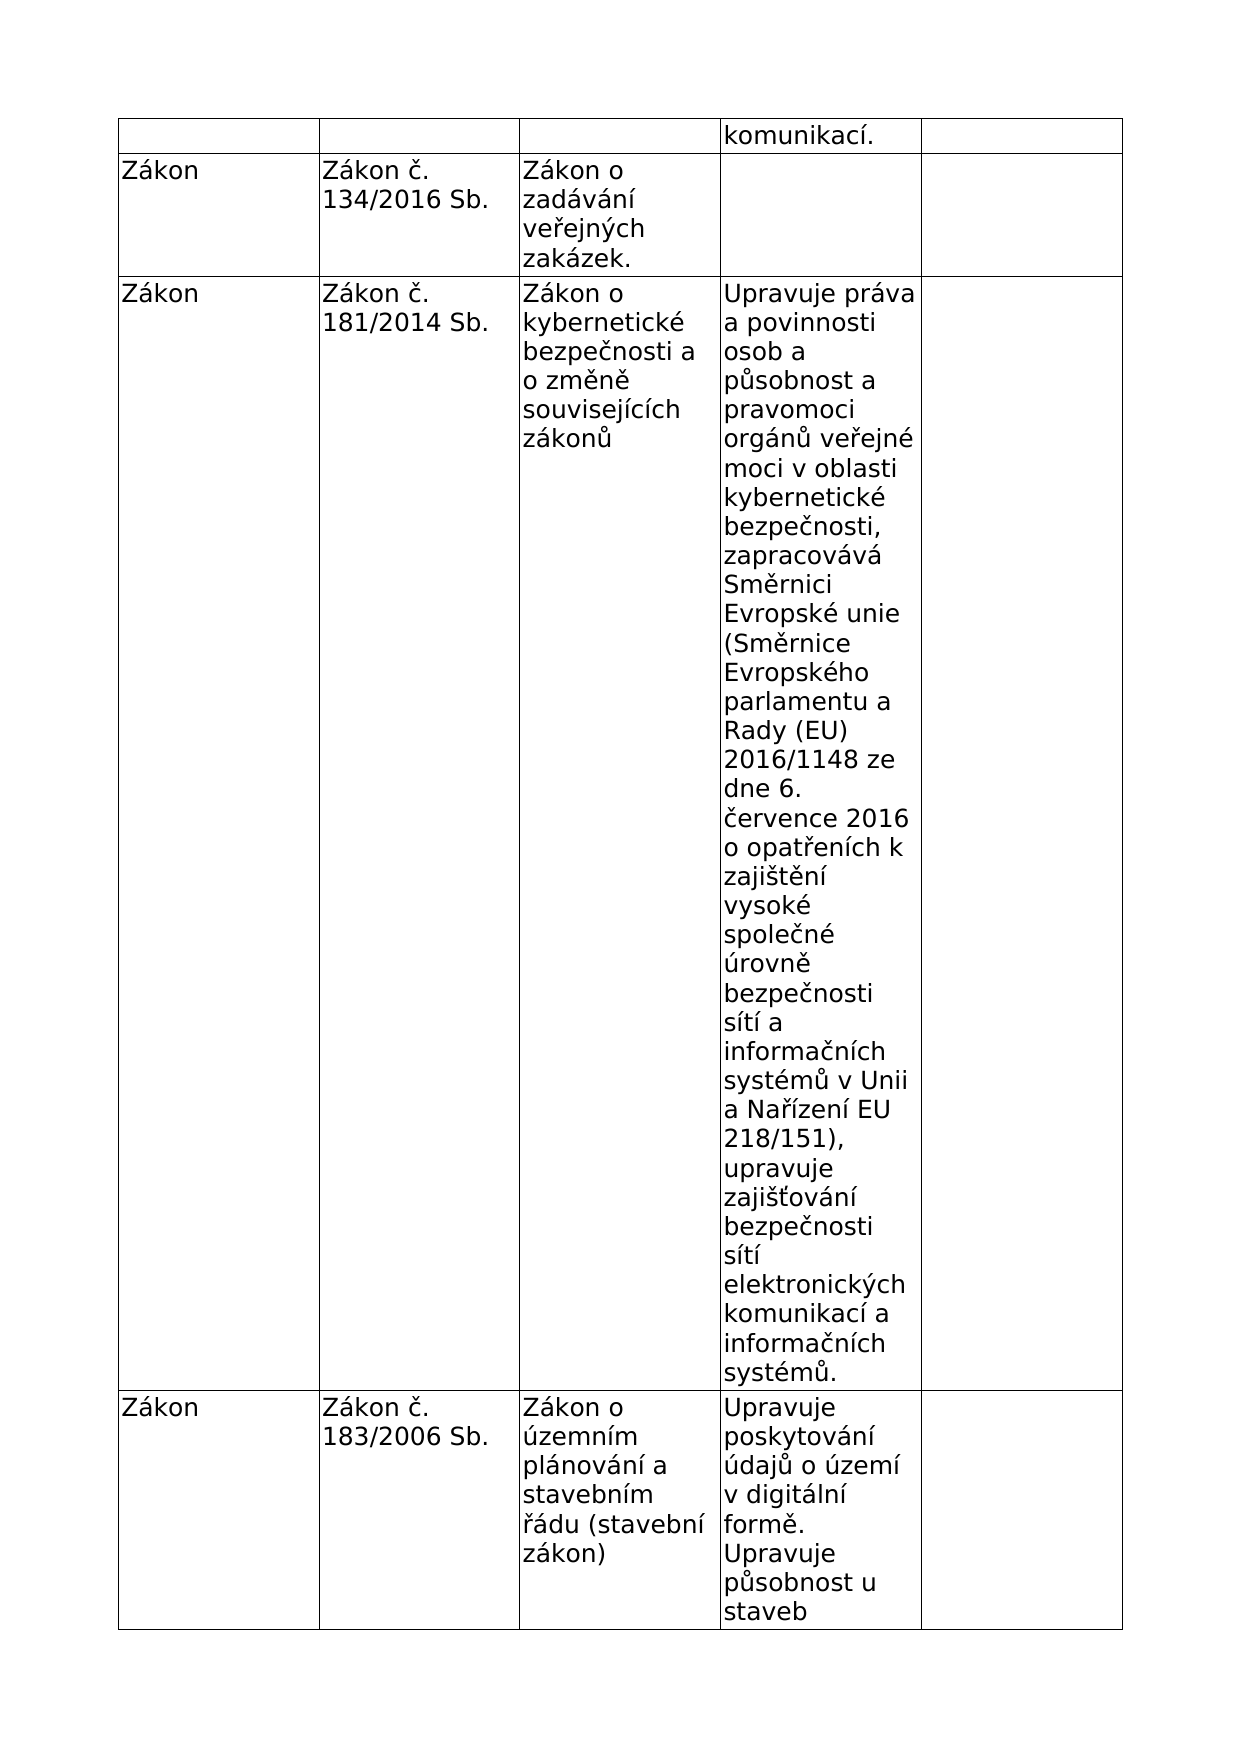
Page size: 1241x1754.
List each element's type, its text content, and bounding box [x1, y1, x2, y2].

table_cell Zákon o zadávání veřejných zakázek. [520, 154, 720, 276]
table_cell Zákon č. 183/2006 Sb. [320, 1391, 519, 1629]
table_cell [119, 119, 319, 153]
table_cell [320, 119, 519, 153]
table_cell Zákon č. 134/2016 Sb. [320, 154, 519, 276]
table_cell Zákon [119, 154, 319, 276]
table_cell Zákon [119, 1391, 319, 1629]
table_cell Zákon [119, 277, 319, 1390]
table_cell Upravuje poskytování údajů o území v digitální formě. Upravuje působnost u staveb [721, 1391, 921, 1629]
table_cell Upravuje práva a povinnosti osob a působnost a pravomoci orgánů veřejné moci v oblasti kybernetické bezpečnosti, zapracovává Směrnici Evropské unie (Směrnice Evropského parlamentu a Rady (EU) 2016/1148 ze dne 6. července 2016 o opatřeních k zajištění vysoké společné úrovně bezpečnosti sítí a informačních systémů v Unii a Nařízení EU 218/151), upravuje zajišťování bezpečnosti sítí elektronických komunikací a informačních systémů. [721, 277, 921, 1390]
table_cell [922, 154, 1122, 276]
table_cell komunikací. [721, 119, 921, 153]
table_cell Zákon č. 181/2014 Sb. [320, 277, 519, 1390]
table_cell [922, 1391, 1122, 1629]
table_cell Zákon o kybernetické bezpečnosti a o změně souvisejících zákonů [520, 277, 720, 1390]
table_cell Zákon o územním plánování a stavebním řádu (stavební zákon) [520, 1391, 720, 1629]
table_cell [520, 119, 720, 153]
table_cell [922, 119, 1122, 153]
table_cell [721, 154, 921, 276]
table_cell [922, 277, 1122, 1390]
